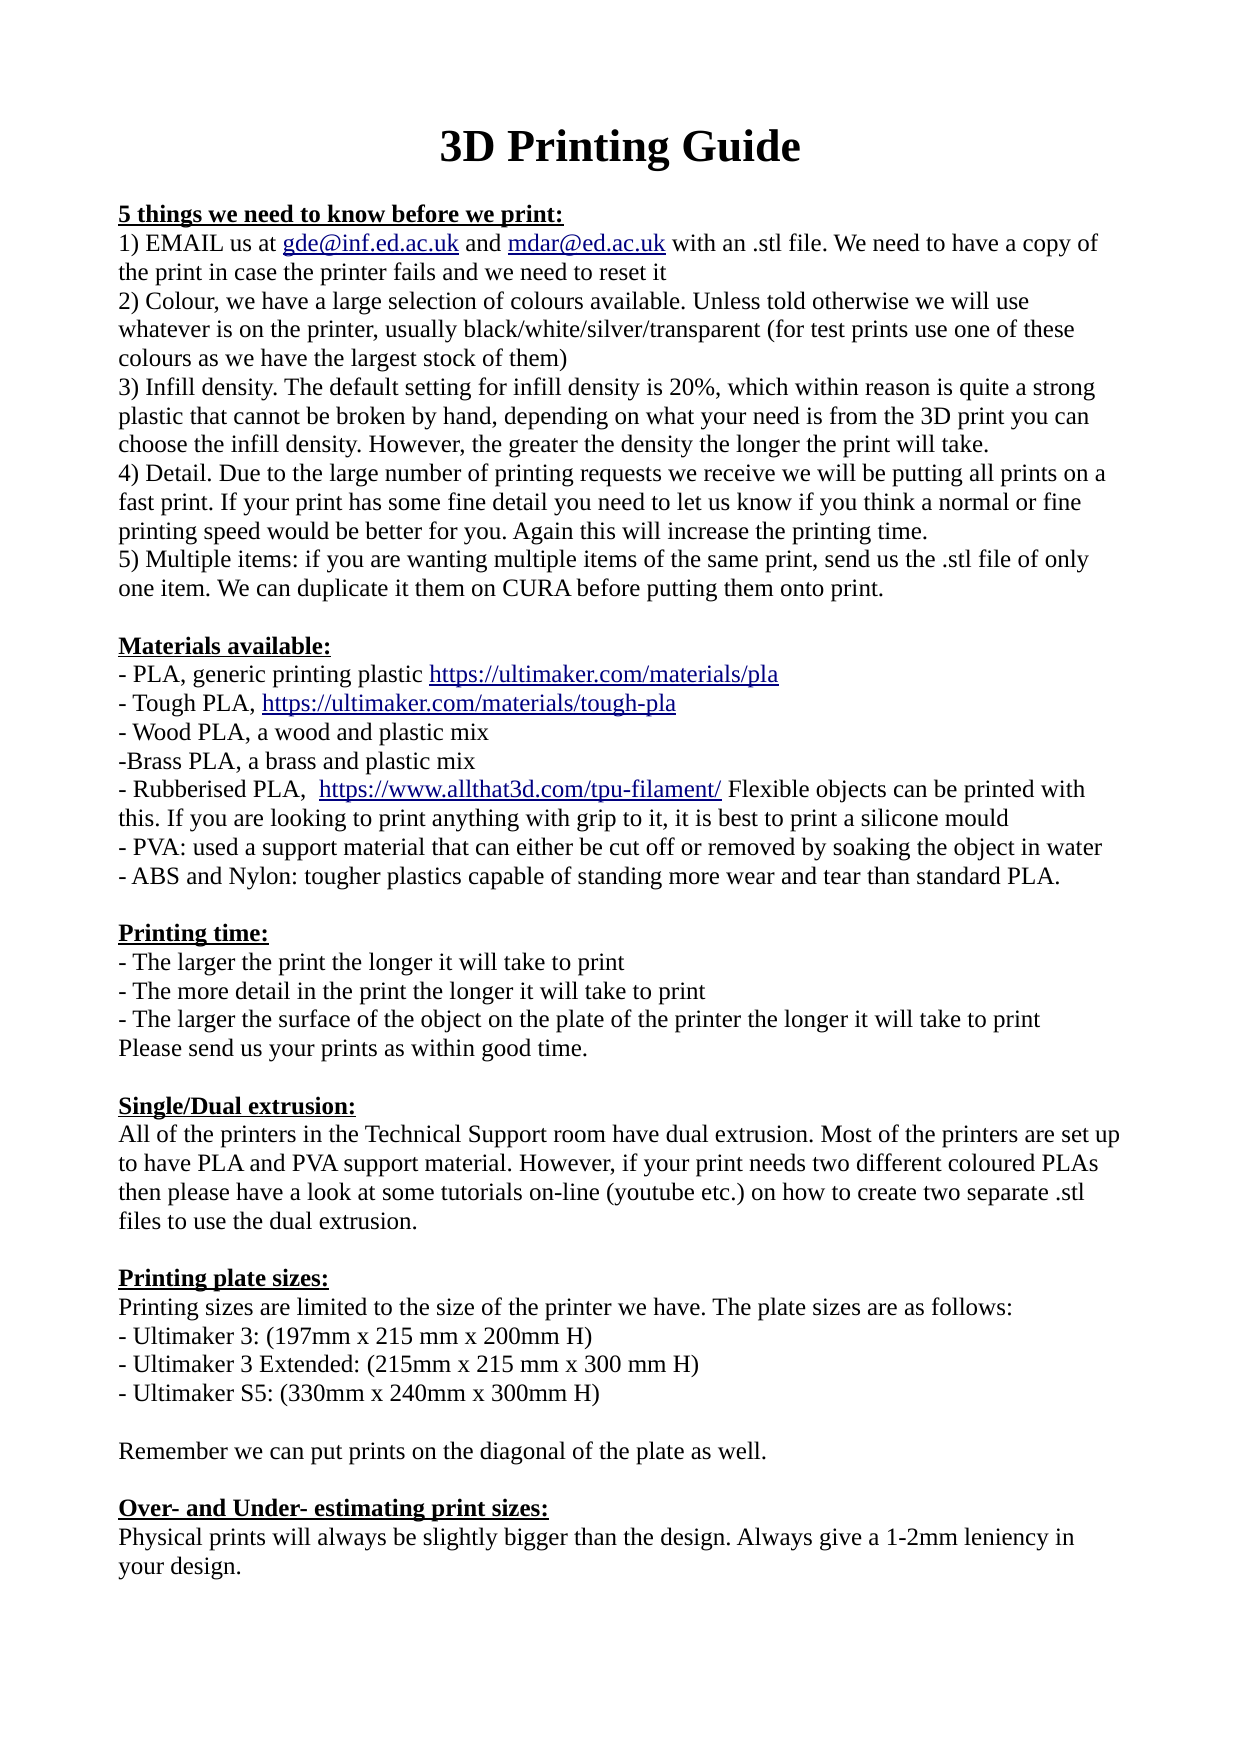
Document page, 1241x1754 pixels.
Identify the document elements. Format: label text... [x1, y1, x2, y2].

text Please send us your prints as within good time. [118, 1033, 1122, 1062]
text - Ultimaker 3: (197mm x 215 mm x 200mm H) [118, 1321, 1122, 1349]
text - The more detail in the print the longer it will take to print [118, 976, 1122, 1004]
text Printing sizes are limited to the size of the printer we have. The plate sizes are as follows: [118, 1292, 1122, 1321]
text Printing time: [118, 918, 1122, 947]
text 5) Multiple items: if you are wanting multiple items of the same print, send us the .stl file of only one item. We can duplicate it them on CURA before putting them onto print. [118, 544, 1122, 602]
text - The larger the surface of the object on the plate of the printer the longer it will take to print [118, 1004, 1122, 1033]
text 2) Colour, we have a large selection of colours available. Unless told otherwise we will use whatever is on the printer, usually black/white/silver/transparent (for test prints use one of these colours as we have the largest stock of them) [118, 286, 1122, 372]
text Over- and Under- estimating print sizes: [118, 1493, 1122, 1522]
text - PVA: used a support material that can either be cut off or removed by soaking the object in water [118, 832, 1122, 861]
text 4) Detail. Due to the large number of printing requests we receive we will be putting all prints on a fast print. If your print has some fine detail you need to let us know if you think a normal or fine printing speed would be better for you. Again this will increase the printing time. [118, 458, 1122, 544]
text - ABS and Nylon: tougher plastics capable of standing more wear and tear than standard PLA. [118, 861, 1122, 889]
text - Ultimaker 3 Extended: (215mm x 215 mm x 300 mm H) [118, 1349, 1122, 1378]
text - Wood PLA, a wood and plastic mix [118, 717, 1122, 746]
text Single/Dual extrusion: [118, 1091, 1122, 1119]
text Remember we can put prints on the diagonal of the plate as well. [118, 1436, 1122, 1464]
text 3) Infill density. The default setting for infill density is 20%, which within reason is quite a strong plastic that cannot be broken by hand, depending on what your need is from the 3D print you can choose the infill density. However, the greater the density the longer the print will take. [118, 372, 1122, 458]
text - The larger the print the longer it will take to print [118, 947, 1122, 976]
text 5 things we need to know before we print: [118, 199, 1122, 228]
text All of the printers in the Technical Support room have dual extrusion. Most of the printers are set up to have PLA and PVA support material. However, if your print needs two different coloured PLAs then please have a look at some tutorials on-line (youtube etc.) on how to create two separate .stl files to use the dual extrusion. [118, 1119, 1122, 1234]
text - Rubberised PLA, https://www.allthat3d.com/tpu-filament/ Flexible objects can be printed with this. If you are looking to print anything with grip to it, it is best to print a silicone mould [118, 774, 1122, 832]
text Materials available: [118, 631, 1122, 659]
text - Tough PLA, https://ultimaker.com/materials/tough-pla [118, 688, 1122, 717]
text -Brass PLA, a brass and plastic mix [118, 746, 1122, 774]
text Physical prints will always be slightly bigger than the design. Always give a 1-2mm leniency in your design. [118, 1522, 1122, 1579]
text - Ultimaker S5: (330mm x 240mm x 300mm H) [118, 1378, 1122, 1407]
text - PLA, generic printing plastic https://ultimaker.com/materials/pla [118, 659, 1122, 688]
text 3D Printing Guide [118, 118, 1122, 171]
text Printing plate sizes: [118, 1263, 1122, 1292]
text 1) EMAIL us at gde@inf.ed.ac.uk and mdar@ed.ac.uk with an .stl file. We need to have a copy of the print in case the printer fails and we need to reset it [118, 228, 1122, 286]
